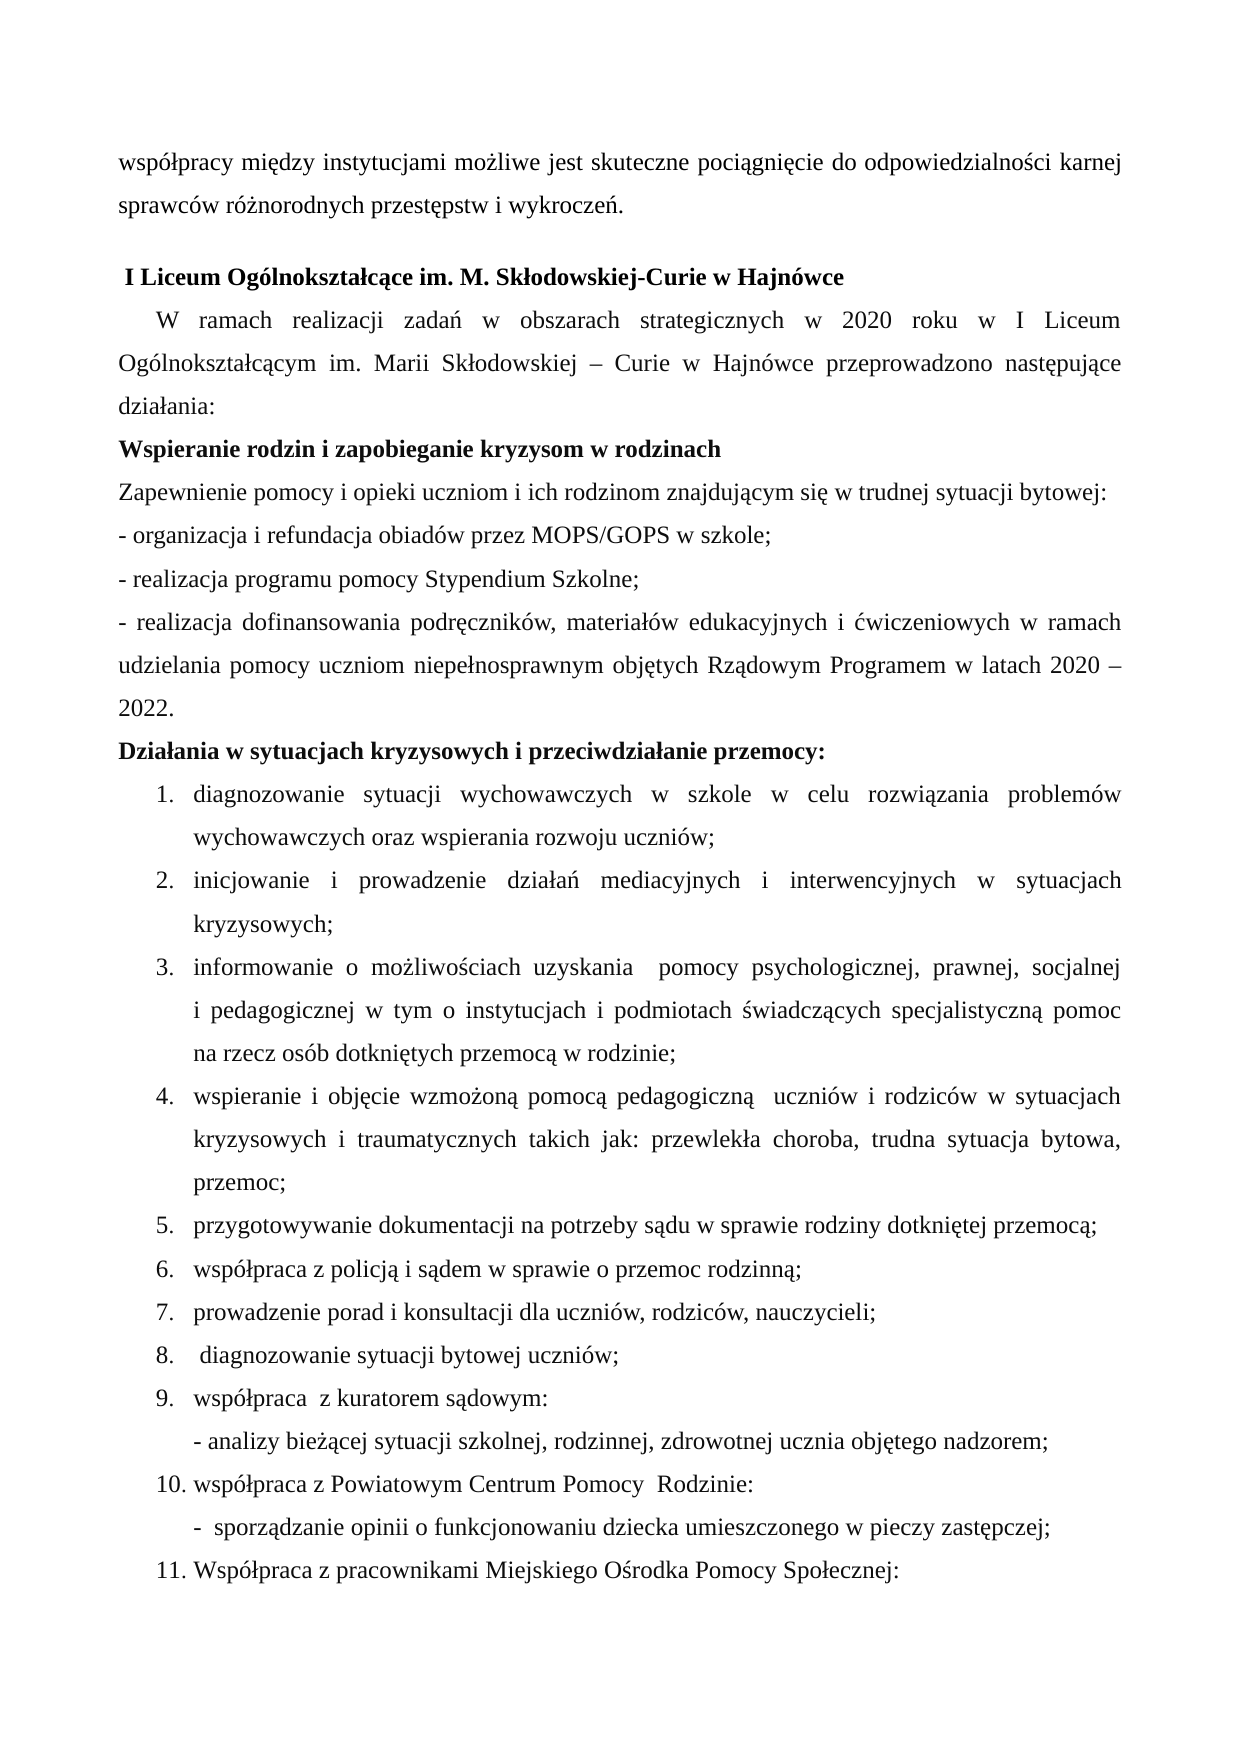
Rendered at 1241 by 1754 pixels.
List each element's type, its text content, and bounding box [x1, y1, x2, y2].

list diagnozowanie sytuacji bytowej uczniów; [156, 1340, 1122, 1369]
list prowadzenie porad i konsultacji dla uczniów, rodziców, nauczycieli; [156, 1297, 1122, 1326]
list informowanie o możliwościach uzyskania pomocy psychologicznej, prawnej, socjalnej i pedagogicznej w tym o instytucjach i podmiotach świadczących specjalistyczną pomoc na rzecz osób dotkniętych przemocą w rodzinie; [156, 952, 1122, 1067]
text współpracy między instytucjami możliwe jest skuteczne pociągnięcie do odpowiedzialności karnej sprawców różnorodnych przestępstw i wykroczeń. [118, 147, 1122, 219]
text W ramach realizacji zadań w obszarach strategicznych w 2020 roku w I Liceum Ogólnokształcącym im. Marii Skłodowskiej – Curie w Hajnówce przeprowadzono następujące działania: [118, 305, 1122, 420]
text I Liceum Ogólnokształcące im. M. Skłodowskiej-Curie w Hajnówce [118, 262, 1122, 291]
list Wspieranie rodzin i zapobieganie kryzysom w rodzinach [118, 434, 1122, 463]
list współpraca z Powiatowym Centrum Pomocy Rodzinie: [156, 1469, 1122, 1498]
list wspieranie i objęcie wzmożoną pomocą pedagogiczną uczniów i rodziców w sytuacjach kryzysowych i traumatycznych takich jak: przewlekła choroba, trudna sytuacja bytowa, przemoc; [156, 1081, 1122, 1196]
list diagnozowanie sytuacji wychowawczych w szkole w celu rozwiązania problemów wychowawczych oraz wspierania rozwoju uczniów; [156, 779, 1122, 851]
list - realizacja programu pomocy Stypendium Szkolne; [118, 564, 1122, 592]
list - realizacja dofinansowania podręczników, materiałów edukacyjnych i ćwiczeniowych w ramach udzielania pomocy uczniom niepełnosprawnym objętych Rządowym Programem w latach 2020 – 2022. [118, 607, 1122, 722]
list - sporządzanie opinii o funkcjonowaniu dziecka umieszczonego w pieczy zastępczej; [193, 1512, 1122, 1541]
list inicjowanie i prowadzenie działań mediacyjnych i interwencyjnych w sytuacjach kryzysowych; [156, 866, 1122, 937]
list Zapewnienie pomocy i opieki uczniom i ich rodzinom znajdującym się w trudnej sytuacji bytowej: [118, 477, 1122, 506]
list współpraca z policją i sądem w sprawie o przemoc rodzinną; [156, 1254, 1122, 1282]
list współpraca z kuratorem sądowym: [156, 1383, 1122, 1412]
list Współpraca z pracownikami Miejskiego Ośrodka Pomocy Społecznej: [156, 1556, 1122, 1584]
list - organizacja i refundacja obiadów przez MOPS/GOPS w szkole; [118, 521, 1122, 549]
list - analizy bieżącej sytuacji szkolnej, rodzinnej, zdrowotnej ucznia objętego nadzorem; [193, 1426, 1122, 1455]
list przygotowywanie dokumentacji na potrzeby sądu w sprawie rodziny dotkniętej przemocą; [156, 1211, 1122, 1239]
list Działania w sytuacjach kryzysowych i przeciwdziałanie przemocy: [118, 736, 1122, 765]
